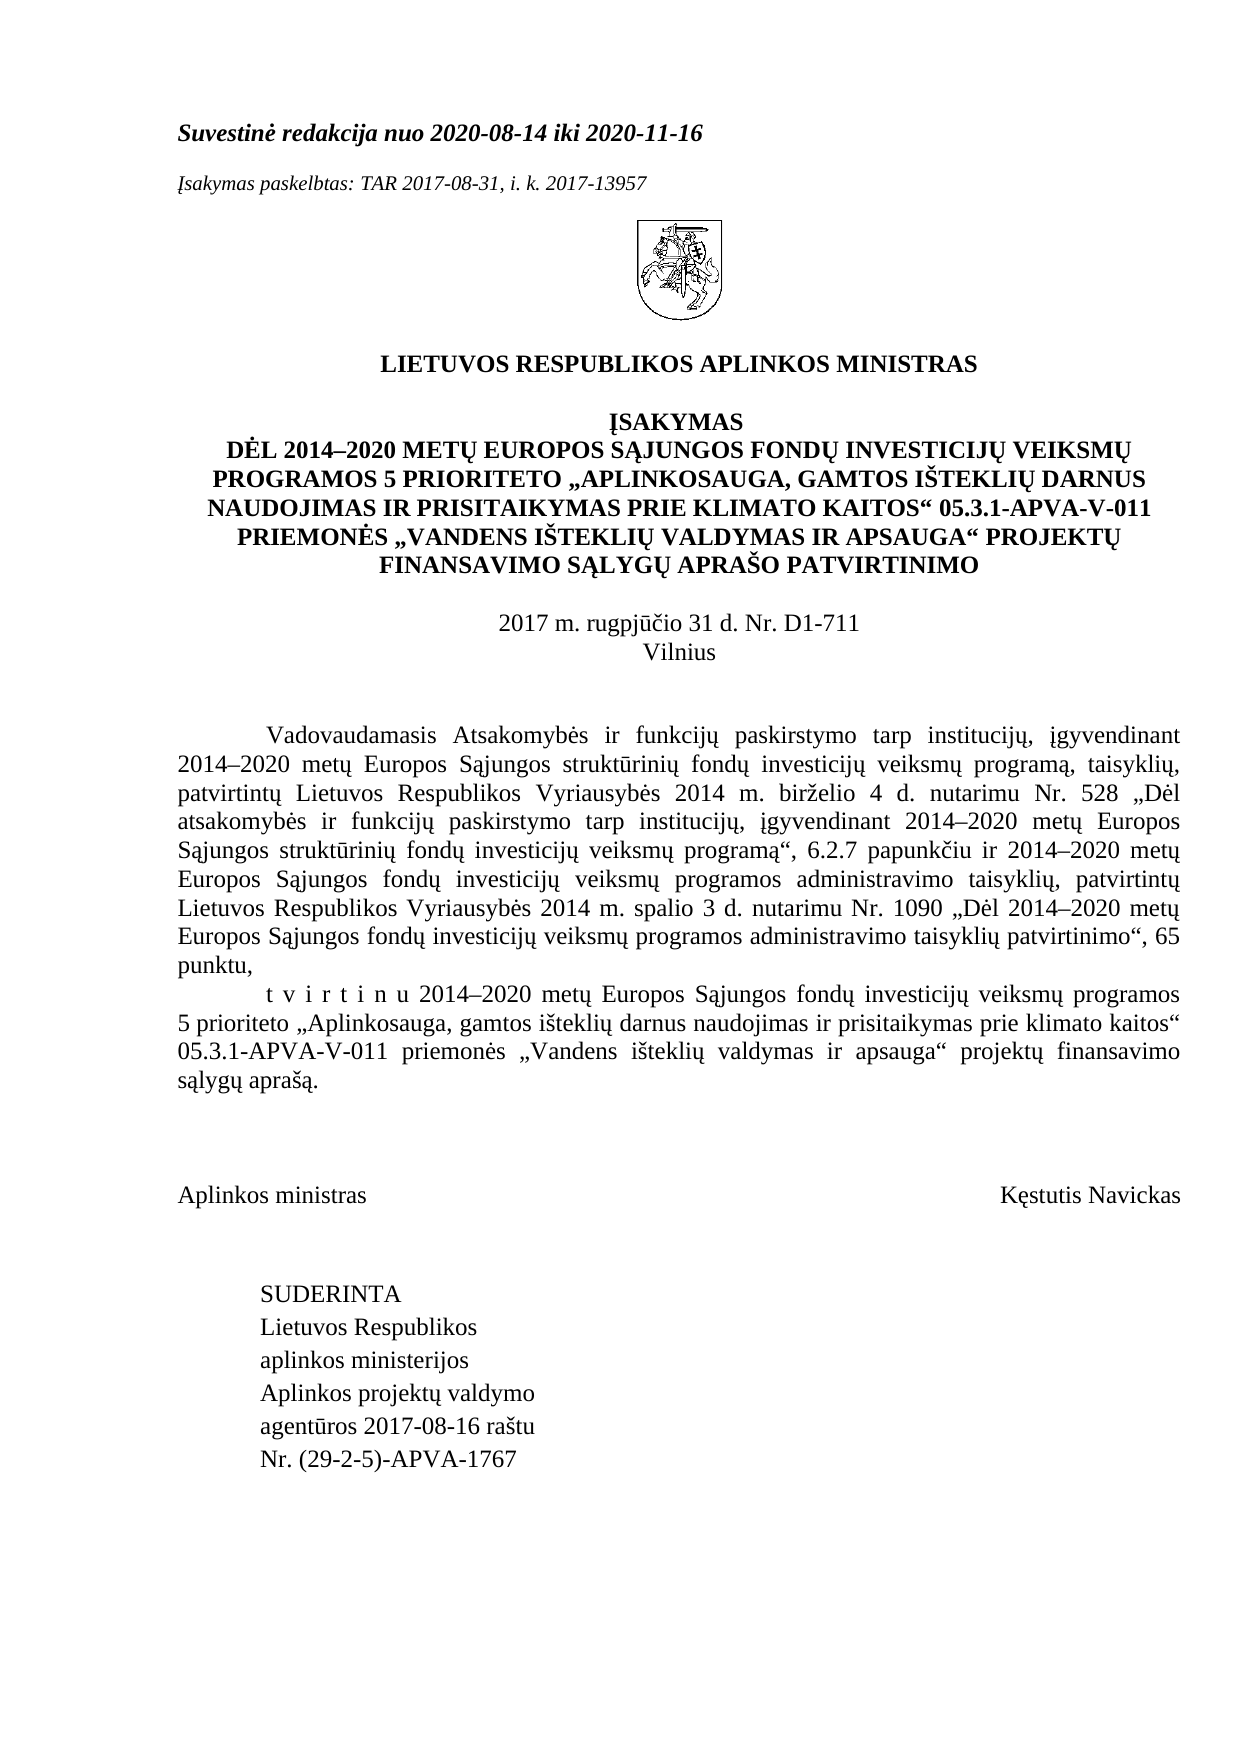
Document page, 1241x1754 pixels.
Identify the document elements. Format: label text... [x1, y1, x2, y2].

text 2017 m. rugpjūčio 31 d. Nr. D1-711 [177, 608, 1181, 637]
table_header SUDERINTA [219, 1279, 602, 1312]
table_cell [603, 1312, 1136, 1532]
table_header [603, 1279, 1136, 1312]
text ĮSAKYMAS [177, 407, 1181, 436]
text Vilnius [177, 637, 1181, 666]
text DĖL 2014–2020 METŲ EUROPOS SĄJUNGOS FONDŲ INVESTICIJŲ VEIKSMŲ PROGRAMOS 5 prioriteto „Aplinkosauga, gamtos išteklių darnus naudojimas ir prisitaikymas prie klimato kaitos“ 05.3.1-APVA-V-011 PRIEMONĖS „VANDENS IŠTEKLIŲ VALDYMAS IR APSAUGA“ PROJEKTŲ FINANSAVIMO SĄLYGŲ APRAŠo patvirtinimo [177, 436, 1181, 579]
text Aplinkos ministras Kęstutis Navickas [177, 1180, 1181, 1209]
text Suvestinė redakcija nuo 2020-08-14 iki 2020-11-16 [177, 118, 1181, 147]
text Įsakymas paskelbtas: TAR 2017-08-31, i. k. 2017-13957 [177, 171, 1181, 195]
text Vadovaudamasis Atsakomybės ir funkcijų paskirstymo tarp institucijų, įgyvendinant 2014–2020 metų Europos Sąjungos struktūrinių fondų investicijų veiksmų programą, taisyklių, patvirtintų Lietuvos Respublikos Vyriausybės 2014 m. birželio 4 d. nutarimu Nr. 528 „Dėl atsakomybės ir funkcijų paskirstymo tarp institucijų, įgyvendinant 2014–2020 metų Europos Sąjungos struktūrinių fondų investicijų veiksmų programą“, 6.2.7 papunkčiu ir 2014–2020 metų Europos Sąjungos fondų investicijų veiksmų programos administravimo taisyklių, patvirtintų Lietuvos Respublikos Vyriausybės 2014 m. spalio 3 d. nutarimu Nr. 1090 „Dėl 2014–2020 metų Europos Sąjungos fondų investicijų veiksmų programos administravimo taisyklių patvirtinimo“, 65 punktu, [177, 720, 1181, 979]
table_cell Lietuvos Respublikos aplinkos ministerijos Aplinkos projektų valdymo agentūros 2017-08-16 raštu Nr. (29-2-5)-APVA-1767 [219, 1312, 602, 1532]
text LIETUVOS RESPUBLIKOS APLINKOS MINISTRAS [177, 349, 1181, 378]
text t v i r t i n u 2014–2020 metų Europos Sąjungos fondų investicijų veiksmų programos 5 prioriteto „Aplinkosauga, gamtos išteklių darnus naudojimas ir prisitaikymas prie klimato kaitos“ 05.3.1-APVA-V-011 priemonės „Vandens išteklių valdymas ir apsauga“ projektų finansavimo sąlygų aprašą. [177, 979, 1181, 1094]
